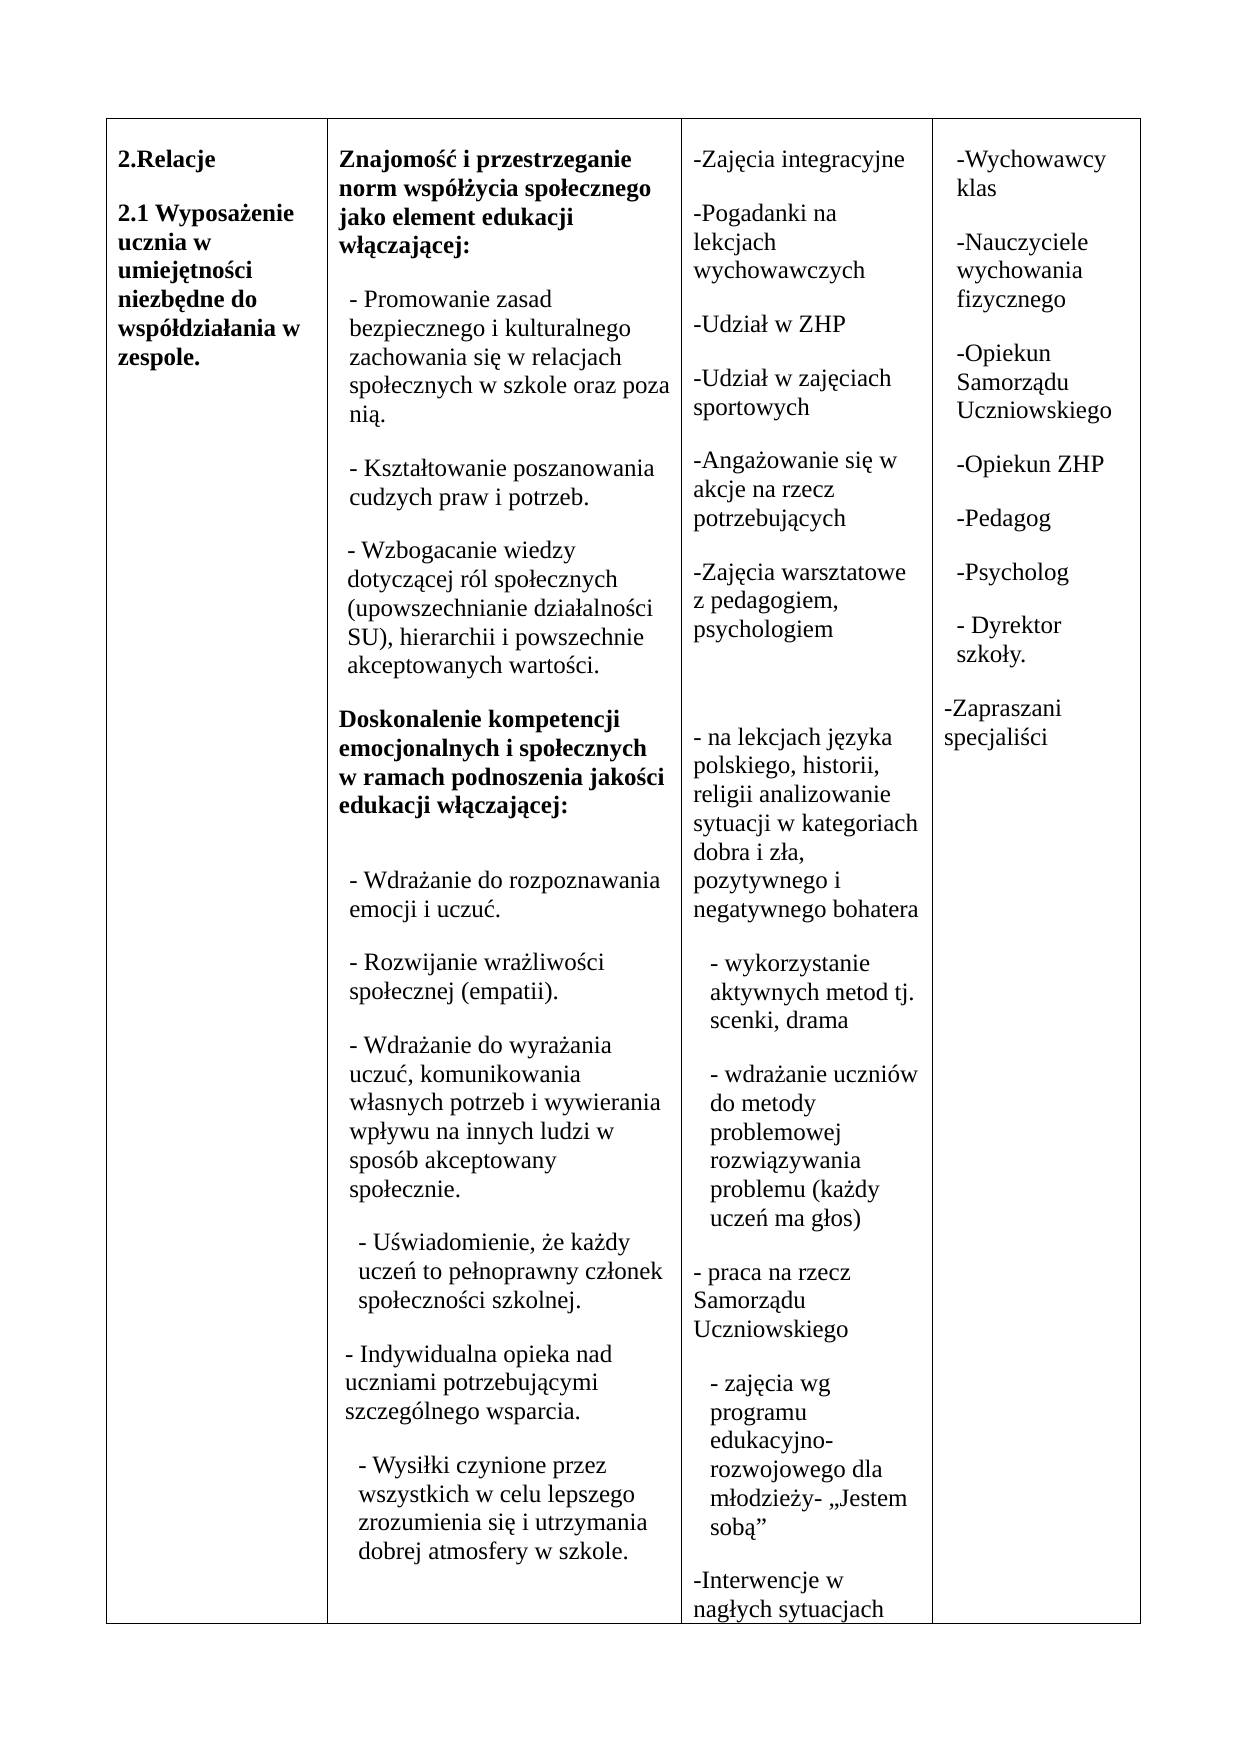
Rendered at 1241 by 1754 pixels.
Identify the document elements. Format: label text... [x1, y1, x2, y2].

table_cell -Wychowawcy klas -Nauczyciele wychowania fizycznego -Opiekun Samorządu Uczniowskiego -Opiekun ZHP -Pedagog -Psycholog - Dyrektor szkoły. -Zapraszani specjaliści [933, 119, 1140, 1623]
table_cell Znajomość i przestrzeganie norm współżycia społecznego jako element edukacji włączającej: - Promowanie zasad bezpiecznego i kulturalnego zachowania się w relacjach społecznych w szkole oraz poza nią. - Kształtowanie poszanowania cudzych praw i potrzeb. - Wzbogacanie wiedzy dotyczącej ról społecznych (upowszechnianie działalności SU), hierarchii i powszechnie akceptowanych wartości. Doskonalenie kompetencji emocjonalnych i społecznych w ramach podnoszenia jakości edukacji włączającej: - Wdrażanie do rozpoznawania emocji i uczuć. - Rozwijanie wrażliwości społecznej (empatii). - Wdrażanie do wyrażania uczuć, komunikowania własnych potrzeb i wywierania wpływu na innych ludzi w sposób akceptowany społecznie. - Uświadomienie, że każdy uczeń to pełnoprawny członek społeczności szkolnej. - Indywidualna opieka nad uczniami potrzebującymi szczególnego wsparcia. - Wysiłki czynione przez wszystkich w celu lepszego zrozumienia się i utrzymania dobrej atmosfery w szkole. [328, 119, 681, 1623]
table_cell 2.Relacje 2.1 Wyposażenie ucznia w umiejętności niezbędne do współdziałania w zespole. [107, 119, 327, 1623]
table_cell -Zajęcia integracyjne -Pogadanki na lekcjach wychowawczych -Udział w ZHP -Udział w zajęciach sportowych -Angażowanie się w akcje na rzecz potrzebujących -Zajęcia warsztatowe z pedagogiem, psychologiem - na lekcjach języka polskiego, historii, religii analizowanie sytuacji w kategoriach dobra i zła, pozytywnego i negatywnego bohatera - wykorzystanie aktywnych metod tj. scenki, drama - wdrażanie uczniów do metody problemowej rozwiązywania problemu (każdy uczeń ma głos) - praca na rzecz Samorządu Uczniowskiego - zajęcia wg programu edukacyjno-rozwojowego dla młodzieży- „Jestem sobą” -Interwencje w nagłych sytuacjach [682, 119, 932, 1623]
